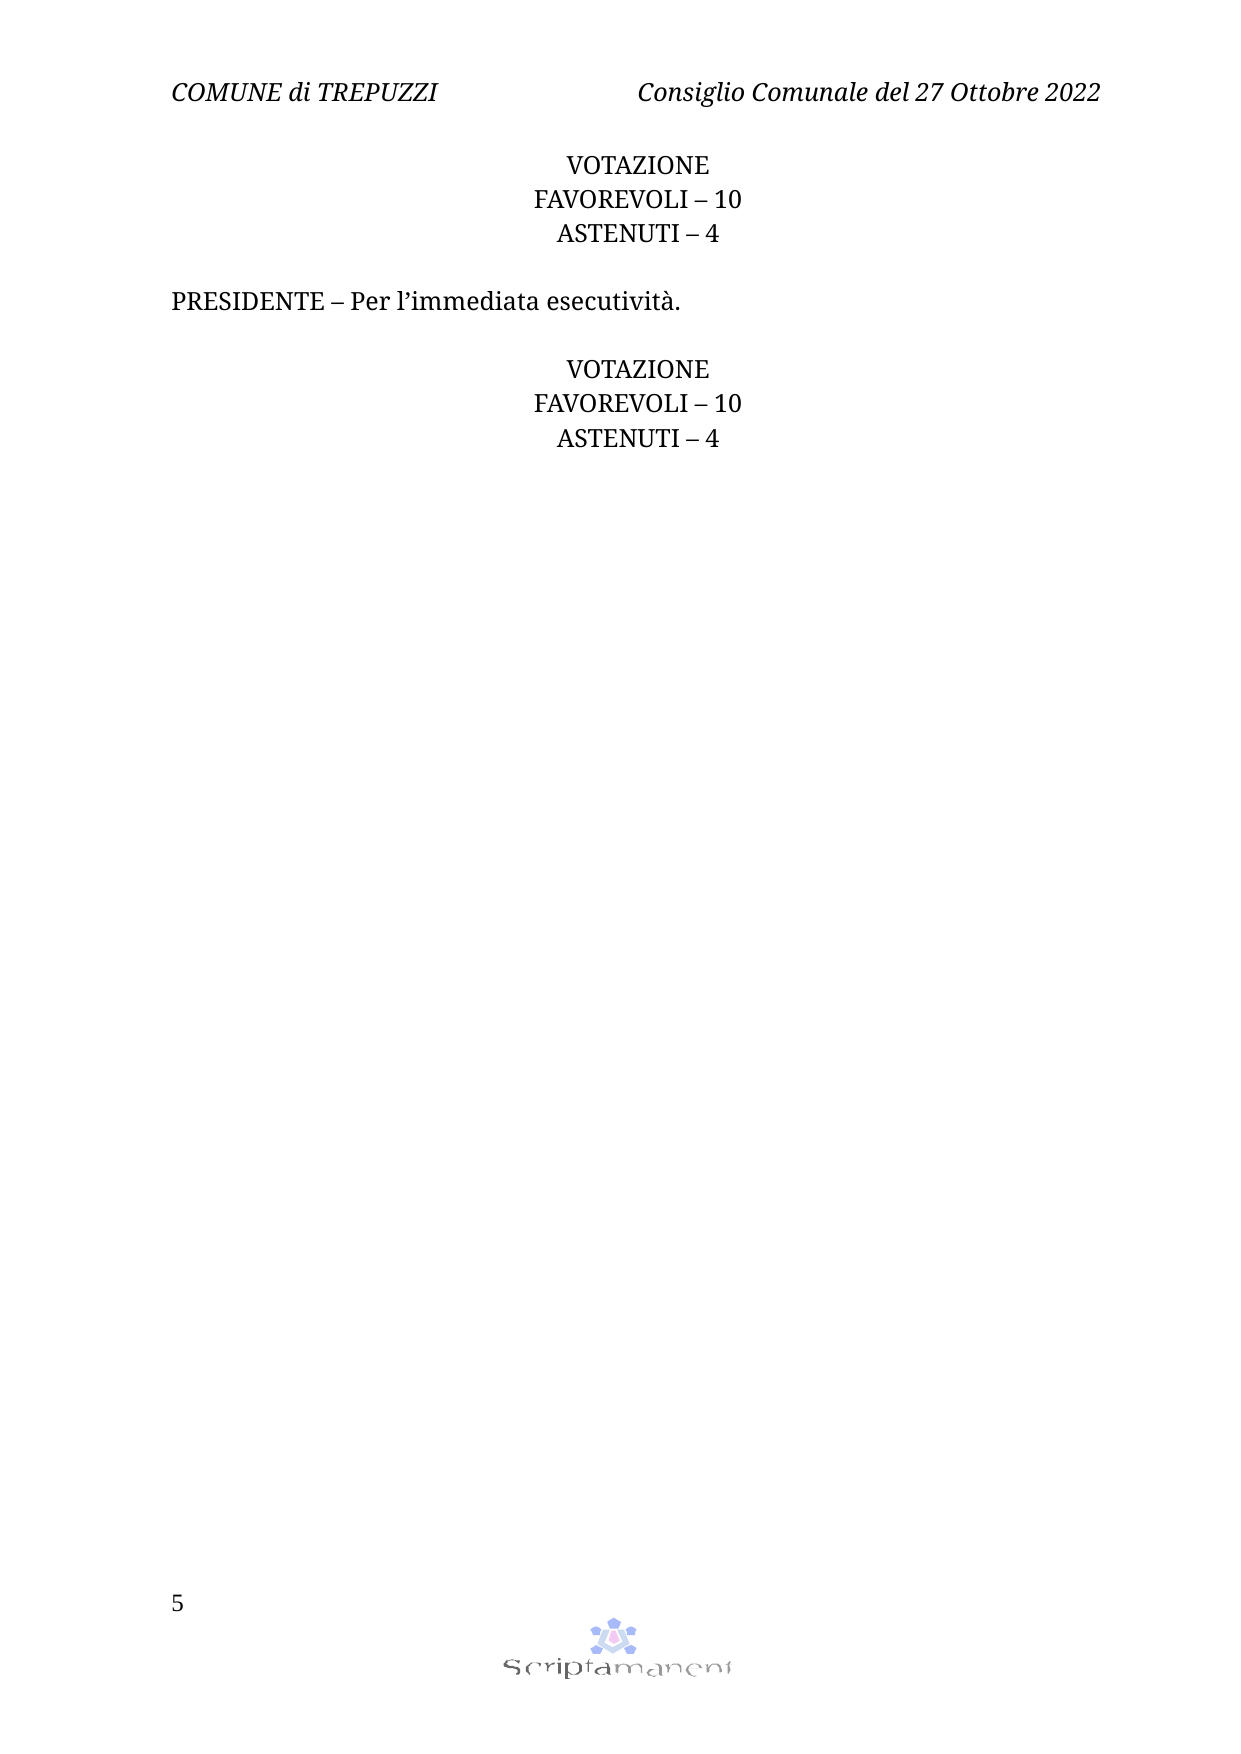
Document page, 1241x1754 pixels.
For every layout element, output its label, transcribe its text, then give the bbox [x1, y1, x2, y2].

text VOTAZIONE [171, 352, 1104, 386]
text PRESIDENTE – Per l’immediata esecutività. [171, 284, 1104, 318]
text ASTENUTI – 4 [171, 420, 1104, 454]
text VOTAZIONE [171, 148, 1104, 182]
text ASTENUTI – 4 [171, 216, 1104, 250]
text FAVOREVOLI – 10 [171, 386, 1104, 420]
text FAVOREVOLI – 10 [171, 182, 1104, 216]
